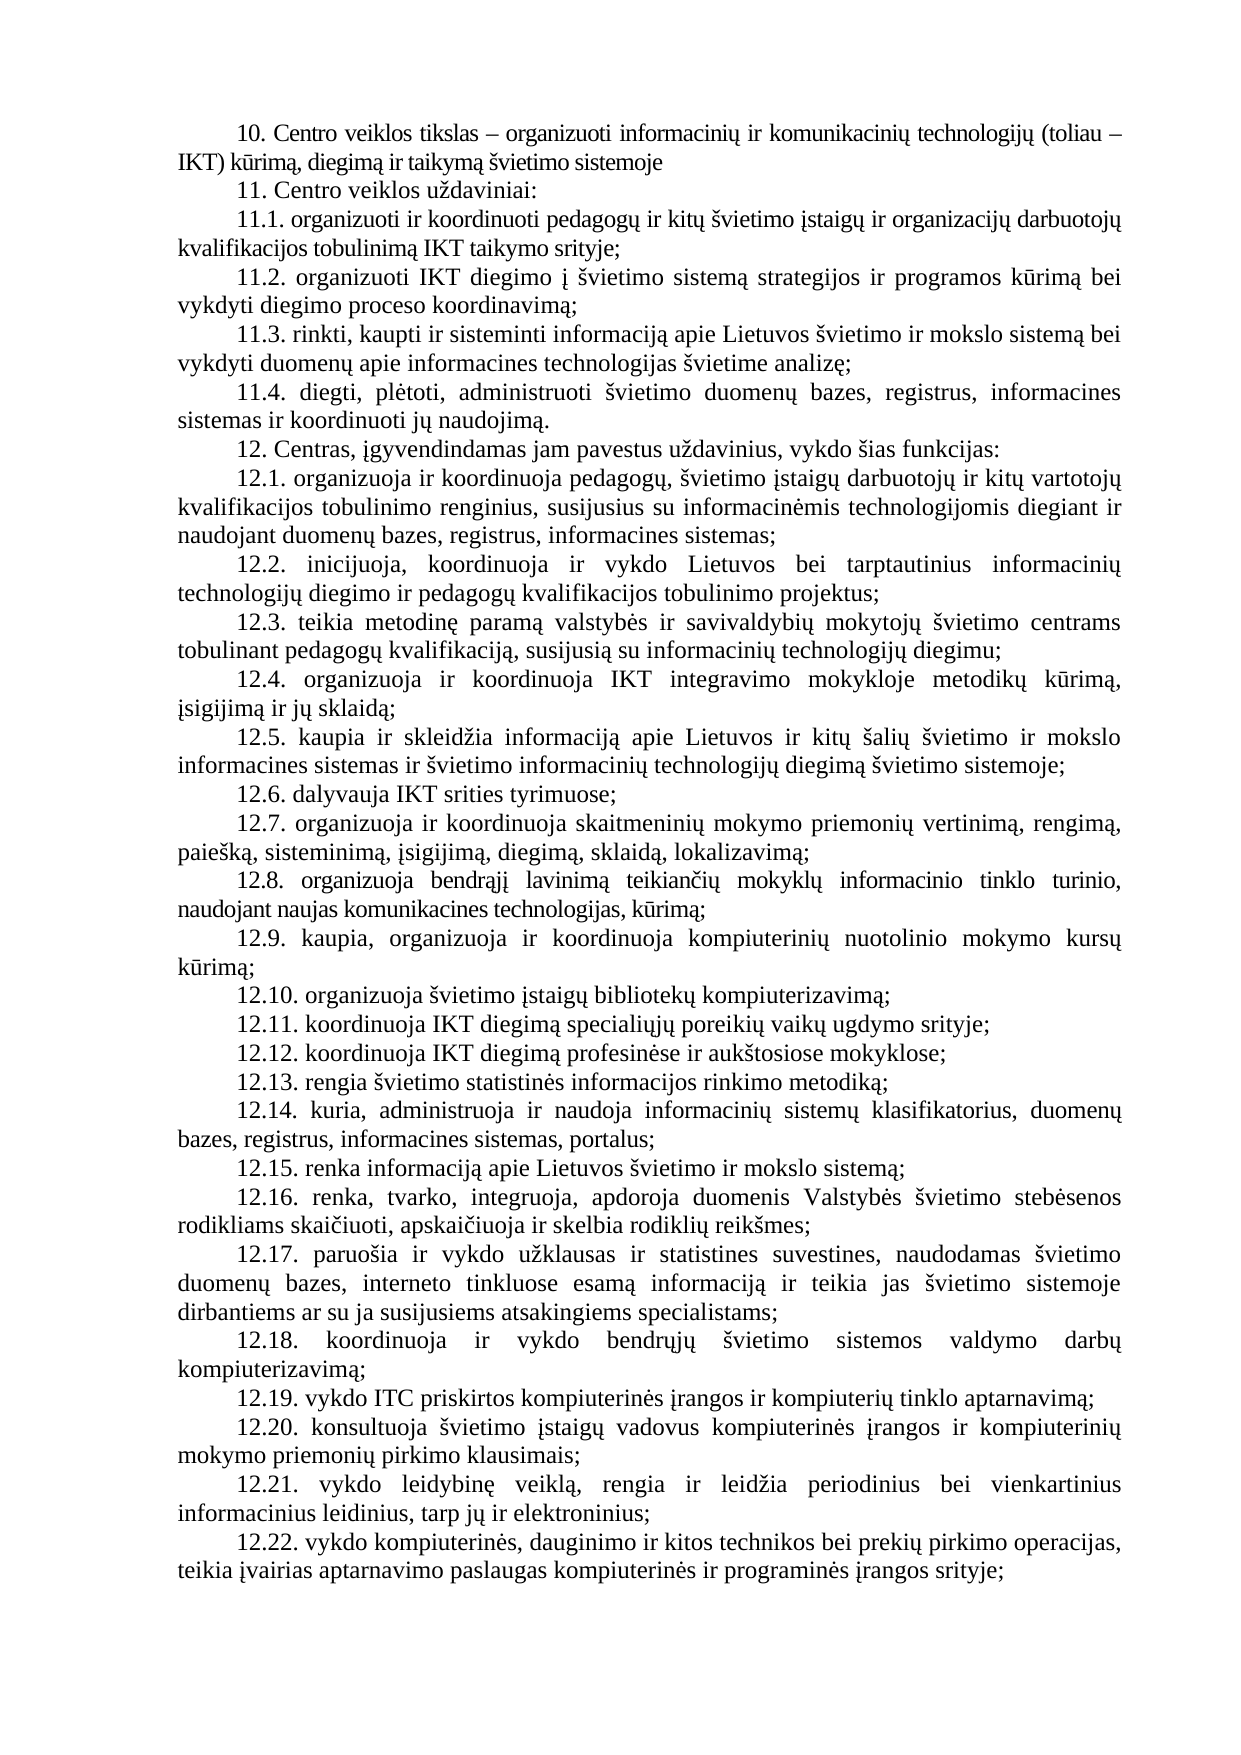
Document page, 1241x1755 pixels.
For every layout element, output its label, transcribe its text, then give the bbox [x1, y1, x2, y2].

text 12.7. organizuoja ir koordinuoja skaitmeninių mokymo priemonių vertinimą, rengimą, paiešką, sisteminimą, įsigijimą, diegimą, sklaidą, lokalizavimą; [177, 808, 1122, 866]
text 11. Centro veiklos uždaviniai: [177, 176, 1122, 204]
text 12.6. dalyvauja IKT srities tyrimuose; [177, 779, 1122, 808]
text 12.1. organizuoja ir koordinuoja pedagogų, švietimo įstaigų darbuotojų ir kitų vartotojų kvalifikacijos tobulinimo renginius, susijusius su informacinėmis technologijomis diegiant ir naudojant duomenų bazes, registrus, informacines sistemas; [177, 463, 1122, 549]
text 12.4. organizuoja ir koordinuoja IKT integravimo mokykloje metodikų kūrimą, įsigijimą ir jų sklaidą; [177, 664, 1122, 722]
text 12.14. kuria, administruoja ir naudoja informacinių sistemų klasifikatorius, duomenų bazes, registrus, informacines sistemas, portalus; [177, 1096, 1122, 1153]
text 11.4. diegti, plėtoti, administruoti švietimo duomenų bazes, registrus, informacines sistemas ir koordinuoti jų naudojimą. [177, 377, 1122, 434]
text 12. Centras, įgyvendindamas jam pavestus uždavinius, vykdo šias funkcijas: [177, 434, 1122, 463]
text 12.12. koordinuoja IKT diegimą profesinėse ir aukštosiose mokyklose; [177, 1038, 1122, 1067]
text 12.5. kaupia ir skleidžia informaciją apie Lietuvos ir kitų šalių švietimo ir mokslo informacines sistemas ir švietimo informacinių technologijų diegimą švietimo sistemoje; [177, 722, 1122, 779]
text 12.2. inicijuoja, koordinuoja ir vykdo Lietuvos bei tarptautinius informacinių technologijų diegimo ir pedagogų kvalifikacijos tobulinimo projektus; [177, 549, 1122, 607]
text 12.17. paruošia ir vykdo užklausas ir statistines suvestines, naudodamas švietimo duomenų bazes, interneto tinkluose esamą informaciją ir teikia jas švietimo sistemoje dirbantiems ar su ja susijusiems atsakingiems specialistams; [177, 1239, 1122, 1326]
text 10. Centro veiklos tikslas – organizuoti informacinių ir komunikacinių technologijų (toliau – IKT) kūrimą, diegimą ir taikymą švietimo sistemoje [177, 118, 1122, 176]
text 12.9. kaupia, organizuoja ir koordinuoja kompiuterinių nuotolinio mokymo kursų kūrimą; [177, 923, 1122, 981]
text 12.22. vykdo kompiuterinės, dauginimo ir kitos technikos bei prekių pirkimo operacijas, teikia įvairias aptarnavimo paslaugas kompiuterinės ir programinės įrangos srityje; [177, 1527, 1122, 1584]
text 12.15. renka informaciją apie Lietuvos švietimo ir mokslo sistemą; [177, 1153, 1122, 1182]
text 12.19. vykdo ITC priskirtos kompiuterinės įrangos ir kompiuterių tinklo aptarnavimą; [177, 1383, 1122, 1412]
text 12.16. renka, tvarko, integruoja, apdoroja duomenis Valstybės švietimo stebėsenos rodikliams skaičiuoti, apskaičiuoja ir skelbia rodiklių reikšmes; [177, 1182, 1122, 1239]
text 12.13. rengia švietimo statistinės informacijos rinkimo metodiką; [177, 1067, 1122, 1096]
text 11.3. rinkti, kaupti ir sisteminti informaciją apie Lietuvos švietimo ir mokslo sistemą bei vykdyti duomenų apie informacines technologijas švietime analizę; [177, 319, 1122, 377]
text 12.10. organizuoja švietimo įstaigų bibliotekų kompiuterizavimą; [177, 981, 1122, 1009]
text 12.11. koordinuoja IKT diegimą specialiųjų poreikių vaikų ugdymo srityje; [177, 1009, 1122, 1038]
text 12.8. organizuoja bendrąjį lavinimą teikiančių mokyklų informacinio tinklo turinio, naudojant naujas komunikacines technologijas, kūrimą; [177, 866, 1122, 923]
text 12.20. konsultuoja švietimo įstaigų vadovus kompiuterinės įrangos ir kompiuterinių mokymo priemonių pirkimo klausimais; [177, 1412, 1122, 1469]
text 12.3. teikia metodinę paramą valstybės ir savivaldybių mokytojų švietimo centrams tobulinant pedagogų kvalifikaciją, susijusią su informacinių technologijų diegimu; [177, 607, 1122, 664]
text 11.2. organizuoti IKT diegimo į švietimo sistemą strategijos ir programos kūrimą bei vykdyti diegimo proceso koordinavimą; [177, 262, 1122, 319]
text 11.1. organizuoti ir koordinuoti pedagogų ir kitų švietimo įstaigų ir organizacijų darbuotojų kvalifikacijos tobulinimą IKT taikymo srityje; [177, 204, 1122, 262]
text 12.21. vykdo leidybinę veiklą, rengia ir leidžia periodinius bei vienkartinius informacinius leidinius, tarp jų ir elektroninius; [177, 1469, 1122, 1527]
text 12.18. koordinuoja ir vykdo bendrųjų švietimo sistemos valdymo darbų kompiuterizavimą; [177, 1326, 1122, 1383]
